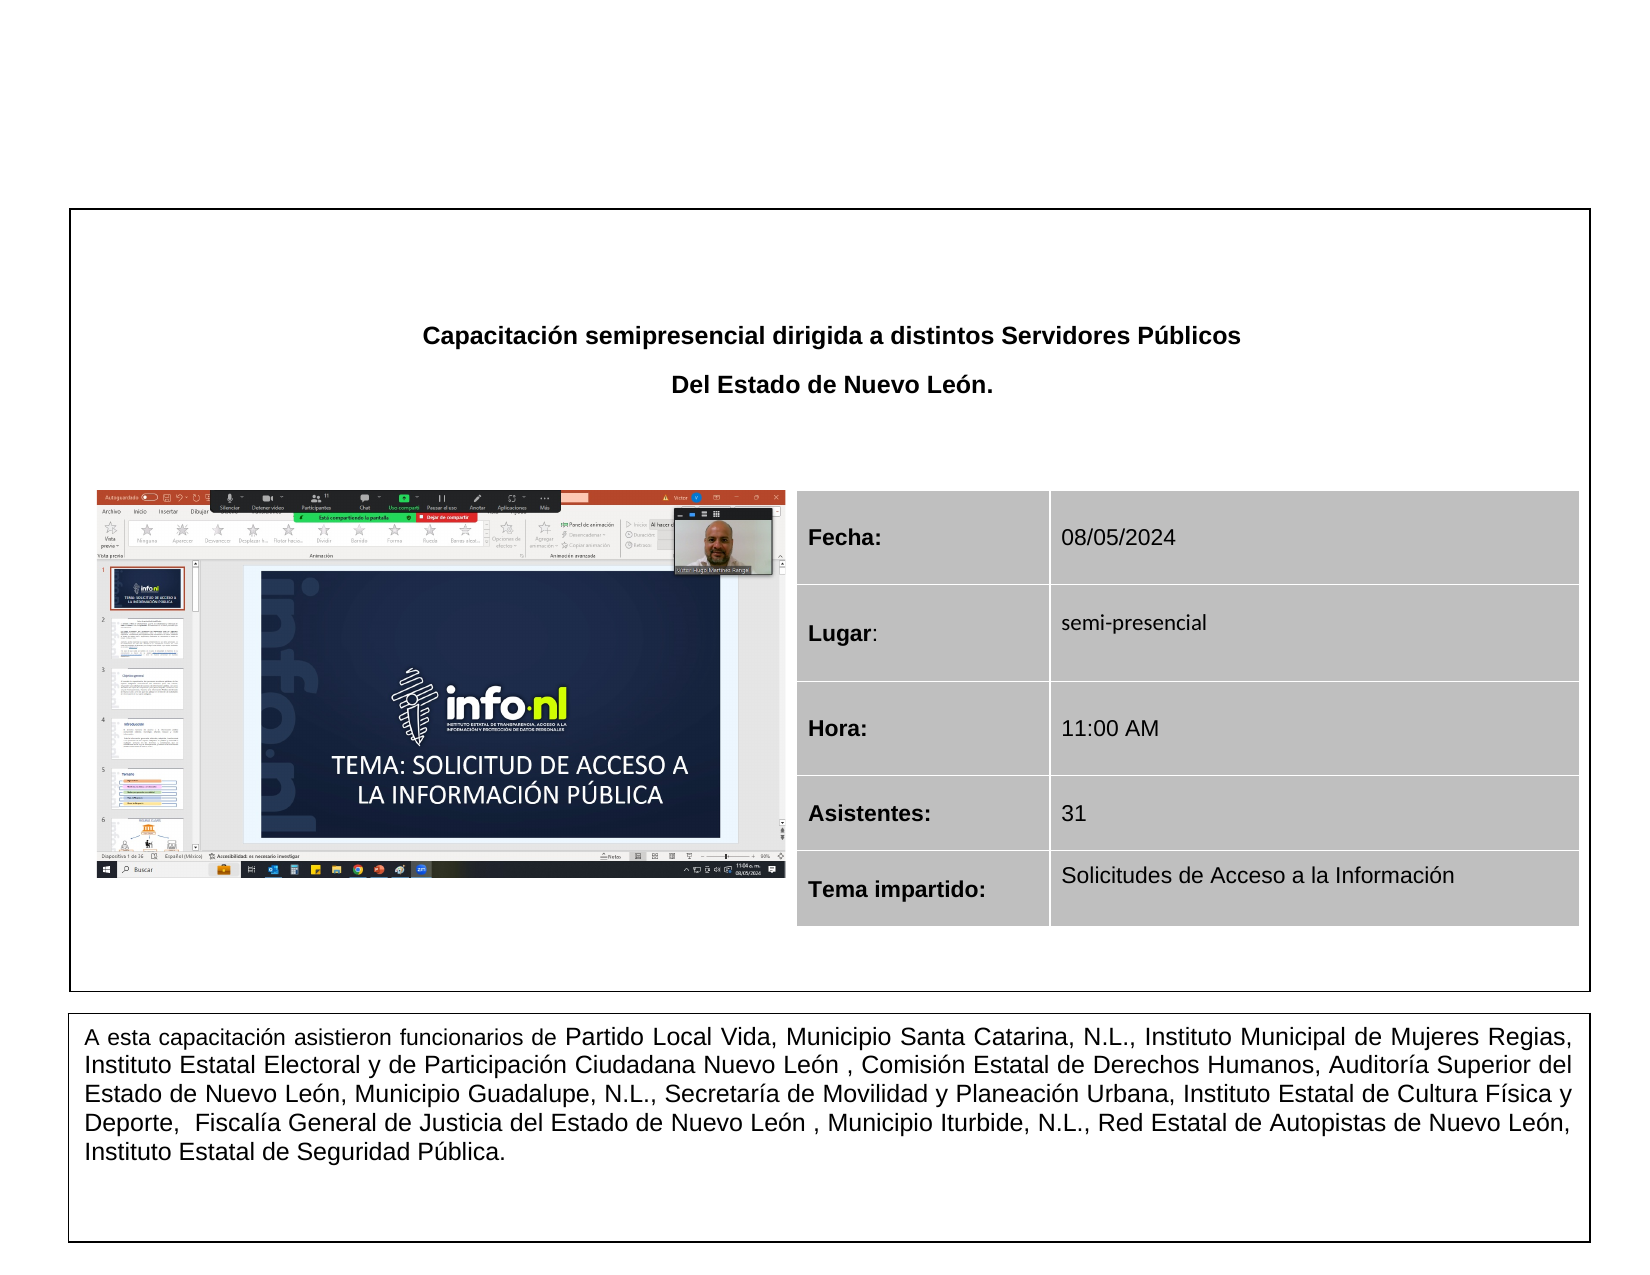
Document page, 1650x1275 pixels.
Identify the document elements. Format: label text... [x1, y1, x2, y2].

table_cell 11:00 AM [1051, 682, 1579, 775]
table_cell Solicitudes de Acceso a la Información [1051, 851, 1579, 926]
table_cell [86, 448, 1579, 489]
table_cell 08/05/2024 [1051, 491, 1579, 584]
text A esta capacitación asistieron funcionarios de Partido Local Vida, Municipio Santa Catarina, N.L., Instituto Municipal de Mujeres Regias, Instituto Estatal Electoral y de Participación Ciudadana Nuevo León , Comisión Estatal de Derechos Humanos, Auditoría Superior del Estado de Nuevo León, Municipio Guadalupe, N.L., Secretaría de Movilidad y Planeación Urbana, Instituto Estatal de Cultura Física y Deporte, Fiscalía General de Justicia del Estado de Nuevo León , Municipio Iturbide, N.L., Red Estatal de Autopistas de Nuevo León, Instituto Estatal de Seguridad Pública. [84, 1022, 1574, 1165]
table_cell Capacitación semipresencial dirigida a distintos Servidores Públicos Del Estado de Nuevo León. [86, 293, 1579, 448]
table_cell 31 [1051, 776, 1579, 850]
table_cell Hora: [797, 682, 1049, 775]
table_header [86, 217, 1579, 293]
table_cell [86, 490, 796, 991]
table_cell [797, 926, 1579, 991]
table_cell semi-presencial [1051, 585, 1579, 681]
table_cell Tema impartido: [797, 851, 1049, 926]
table_cell Fecha: [797, 491, 1049, 584]
table_cell Asistentes: [797, 776, 1049, 850]
table_cell Lugar: [797, 585, 1049, 681]
